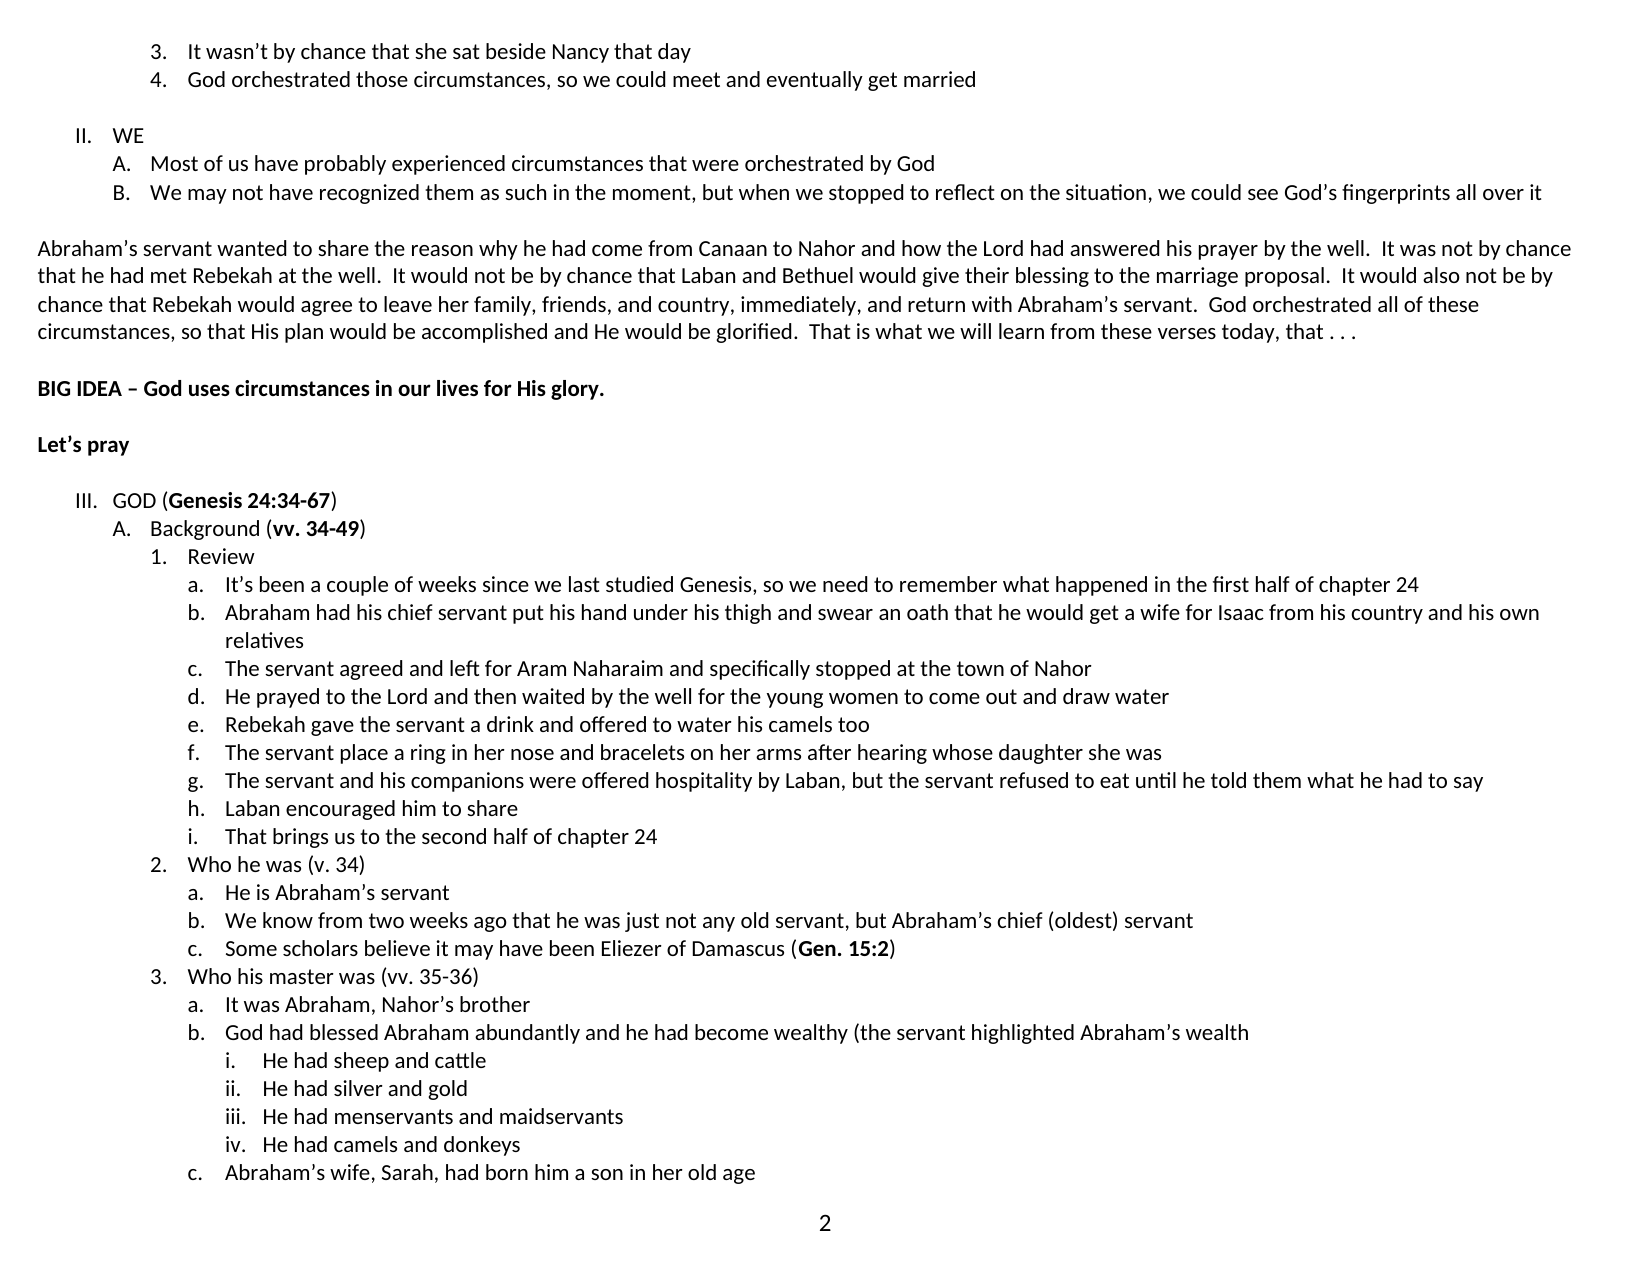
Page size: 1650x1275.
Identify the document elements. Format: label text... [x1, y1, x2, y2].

list We may not have recognized them as such in the moment, but when we stopped to reflect on the situation, we could see God’s fingerprints all over it [112, 178, 1612, 206]
list Laban encouraged him to share [187, 794, 1612, 822]
list Some scholars believe it may have been Eliezer of Damascus (Gen. 15:2) [187, 934, 1612, 962]
text Let’s pray [37, 430, 1612, 458]
text BIG IDEA – God uses circumstances in our lives for His glory. [37, 374, 1612, 402]
list Background (vv. 34-49) [112, 514, 1612, 542]
list That brings us to the second half of chapter 24 [187, 822, 1612, 850]
list We know from two weeks ago that he was just not any old servant, but Abraham’s chief (oldest) servant [187, 906, 1612, 934]
list He prayed to the Lord and then waited by the well for the young women to come out and draw water [187, 682, 1612, 710]
list Who his master was (vv. 35-36) [150, 962, 1612, 990]
list God had blessed Abraham abundantly and he had become wealthy (the servant highlighted Abraham’s wealth [187, 1018, 1612, 1046]
list It’s been a couple of weeks since we last studied Genesis, so we need to remember what happened in the first half of chapter 24 [187, 570, 1612, 598]
list He had silver and gold [225, 1074, 1612, 1102]
list Rebekah gave the servant a drink and offered to water his camels too [187, 710, 1612, 738]
list God orchestrated those circumstances, so we could meet and eventually get married [150, 66, 1612, 93]
list GOD (Genesis 24:34-67) [75, 486, 1612, 514]
list It was Abraham, Nahor’s brother [187, 990, 1612, 1018]
list He had camels and donkeys [225, 1130, 1612, 1158]
list The servant and his companions were offered hospitality by Laban, but the servant refused to eat until he told them what he had to say [187, 766, 1612, 794]
list The servant agreed and left for Aram Naharaim and specifically stopped at the town of Nahor [187, 654, 1612, 682]
list WE [75, 122, 1612, 149]
list Review [150, 542, 1612, 570]
list Most of us have probably experienced circumstances that were orchestrated by God [112, 149, 1612, 178]
list He had sheep and cattle [225, 1046, 1612, 1074]
list It wasn’t by chance that she sat beside Nancy that day [150, 37, 1612, 66]
list The servant place a ring in her nose and bracelets on her arms after hearing whose daughter she was [187, 738, 1612, 766]
list He is Abraham’s servant [187, 878, 1612, 906]
list Abraham had his chief servant put his hand under his thigh and swear an oath that he would get a wife for Isaac from his country and his own relatives [187, 598, 1612, 654]
list He had menservants and maidservants [225, 1102, 1612, 1130]
list Who he was (v. 34) [150, 850, 1612, 878]
text Abraham’s servant wanted to share the reason why he had come from Canaan to Nahor and how the Lord had answered his prayer by the well. It was not by chance that he had met Rebekah at the well. It would not be by chance that Laban and Bethuel would give their blessing to the marriage proposal. It would also not be by chance that Rebekah would agree to leave her family, friends, and country, immediately, and return with Abraham’s servant. God orchestrated all of these circumstances, so that His plan would be accomplished and He would be glorified. That is what we will learn from these verses today, that . . . [37, 234, 1612, 346]
list Abraham’s wife, Sarah, had born him a son in her old age [187, 1158, 1612, 1186]
